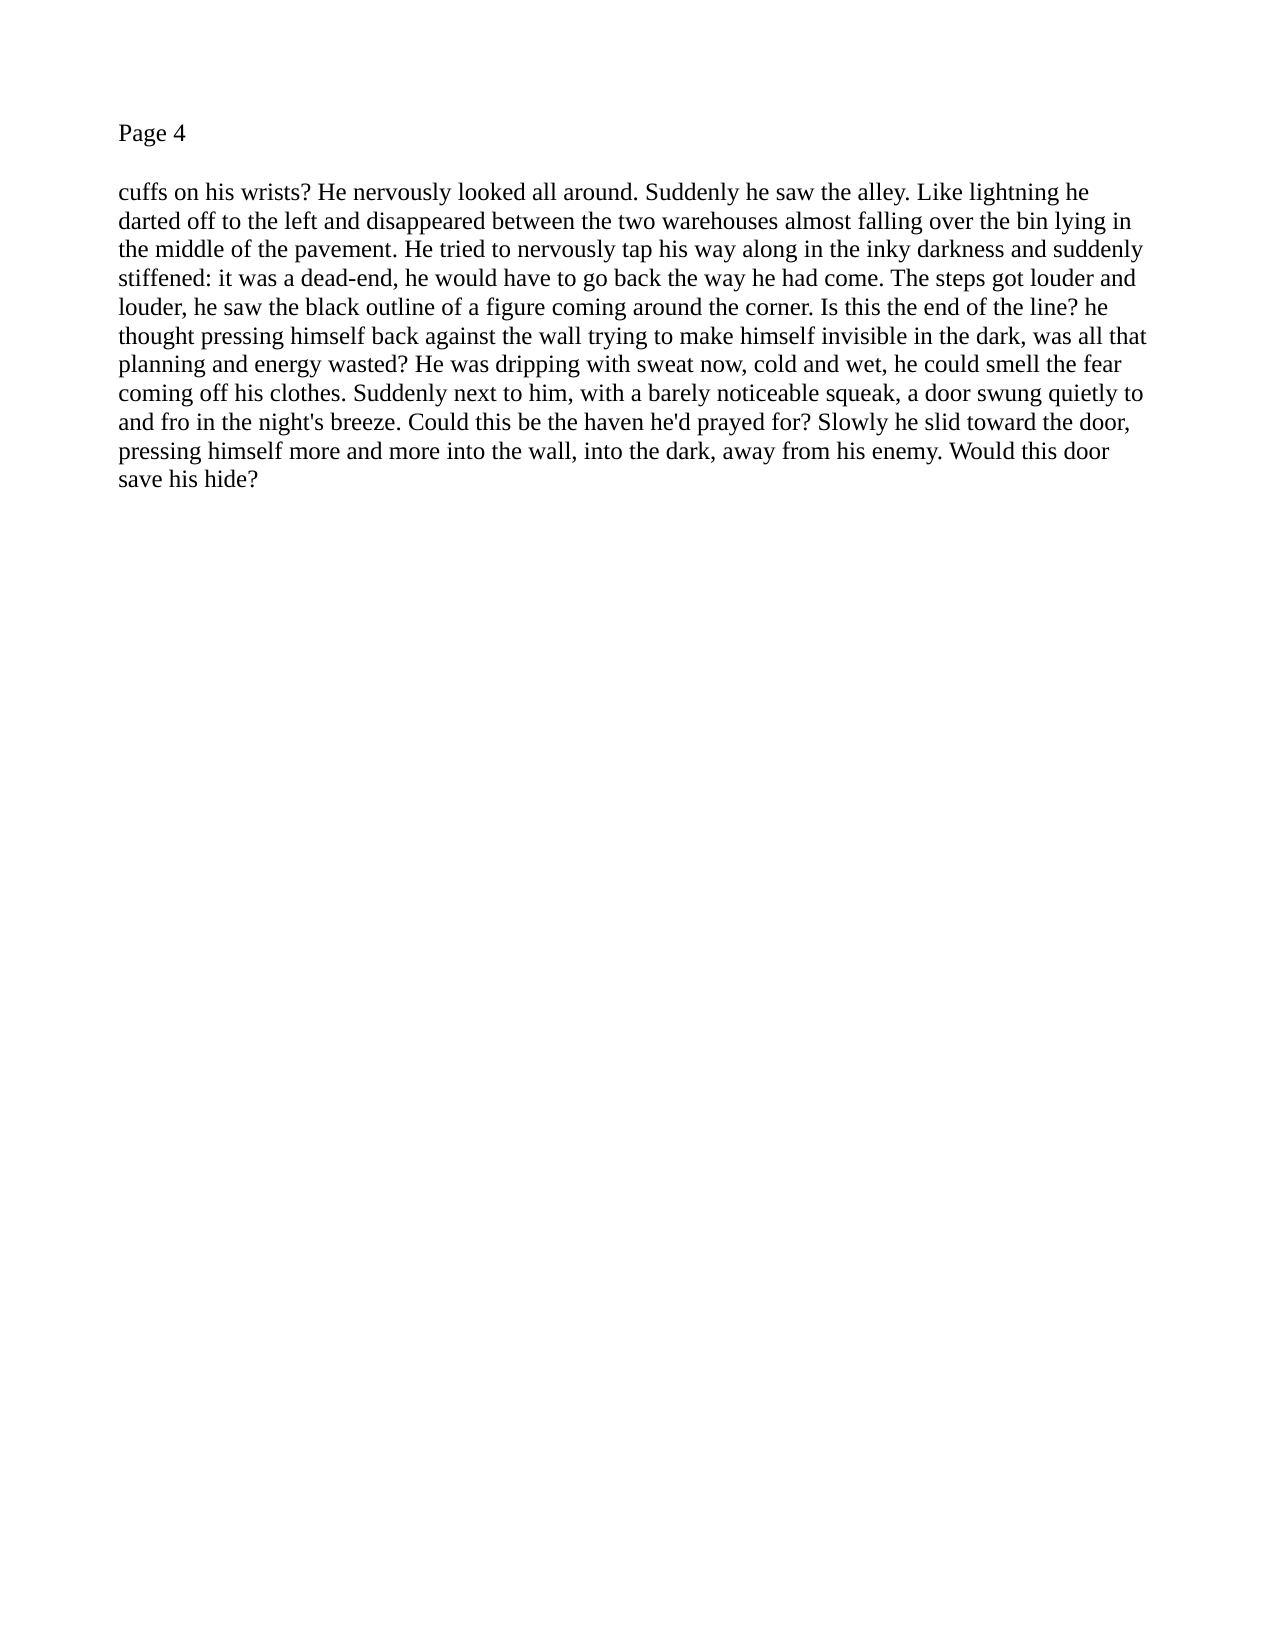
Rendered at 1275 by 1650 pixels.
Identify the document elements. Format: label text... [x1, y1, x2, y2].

text cuffs on his wrists? He nervously looked all around. Suddenly he saw the alley. Like lightning he darted off to the left and disappeared between the two warehouses almost falling over the bin lying in the middle of the pavement. He tried to nervously tap his way along in the inky darkness and suddenly stiffened: it was a dead-end, he would have to go back the way he had come. The steps got louder and louder, he saw the black outline of a figure coming around the corner. Is this the end of the line? he thought pressing himself back against the wall trying to make himself invisible in the dark, was all that planning and energy wasted? He was dripping with sweat now, cold and wet, he could smell the fear coming off his clothes. Suddenly next to him, with a barely noticeable squeak, a door swung quietly to and fro in the night's breeze. Could this be the haven he'd prayed for? Slowly he slid toward the door, pressing himself more and more into the wall, into the dark, away from his enemy. Would this door save his hide? [118, 177, 1157, 493]
